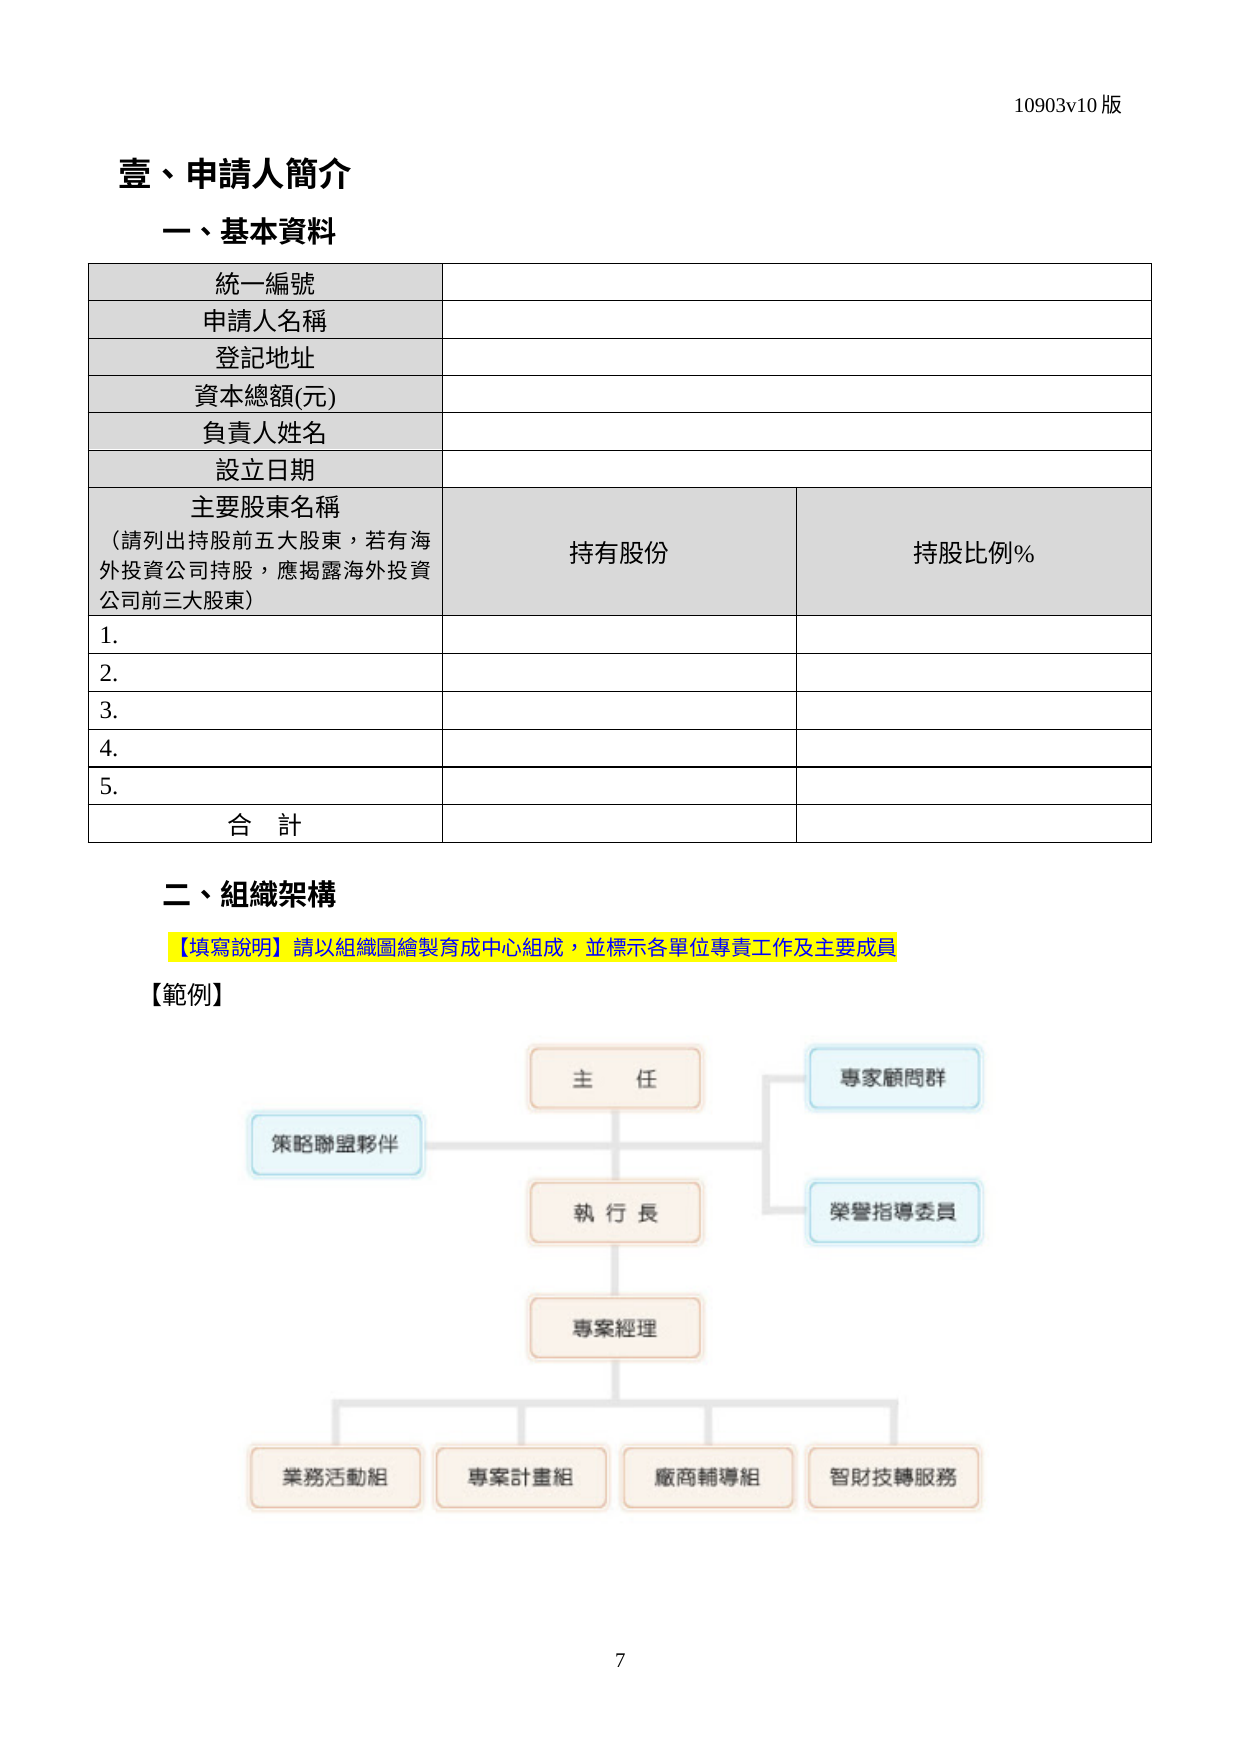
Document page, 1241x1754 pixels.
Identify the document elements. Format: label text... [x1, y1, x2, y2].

table_cell [797, 768, 1151, 804]
text 【填寫說明】請以組織圖繪製育成中心組成，並標示各單位專責工作及主要成員 [118, 927, 1122, 963]
table_cell 持有股份 [443, 488, 796, 615]
table_cell [443, 805, 796, 842]
table_cell [797, 654, 1151, 691]
table_cell [797, 730, 1151, 766]
table_cell 合 計 [89, 805, 442, 842]
table_cell [89, 768, 442, 804]
table_cell [797, 616, 1151, 653]
table_cell [89, 692, 442, 728]
table_cell [443, 376, 1151, 412]
text 一、基本資料 [118, 208, 1122, 251]
text 【範例】 [118, 976, 1122, 1012]
table_cell [89, 616, 442, 653]
table_cell [443, 654, 796, 691]
table_header [443, 264, 1151, 300]
table_cell [443, 413, 1151, 449]
table_cell 主要股東名稱 （請列出持股前五大股東，若有海外投資公司持股，應揭露海外投資公司前三大股東） [89, 488, 442, 615]
table_cell [89, 730, 442, 766]
table_cell 負責人姓名 [89, 413, 442, 449]
table_cell [443, 451, 1151, 487]
table_cell 登記地址 [89, 339, 442, 375]
table_cell [797, 692, 1151, 728]
text 壹、申請人簡介 [118, 147, 1122, 196]
table_cell [443, 768, 796, 804]
table_cell 設立日期 [89, 451, 442, 487]
table_cell [443, 339, 1151, 375]
table_cell [443, 301, 1151, 338]
table_cell [443, 692, 796, 728]
table_cell [443, 730, 796, 766]
table_header 統一編號 [89, 264, 442, 300]
table_cell [797, 805, 1151, 842]
text 二、組織架構 [118, 872, 1122, 914]
table_cell 持股比例% [797, 488, 1151, 615]
table_cell [443, 616, 796, 653]
table_cell [89, 654, 442, 691]
table_cell 資本總額(元) [89, 376, 442, 412]
table_cell 申請人名稱 [89, 301, 442, 338]
